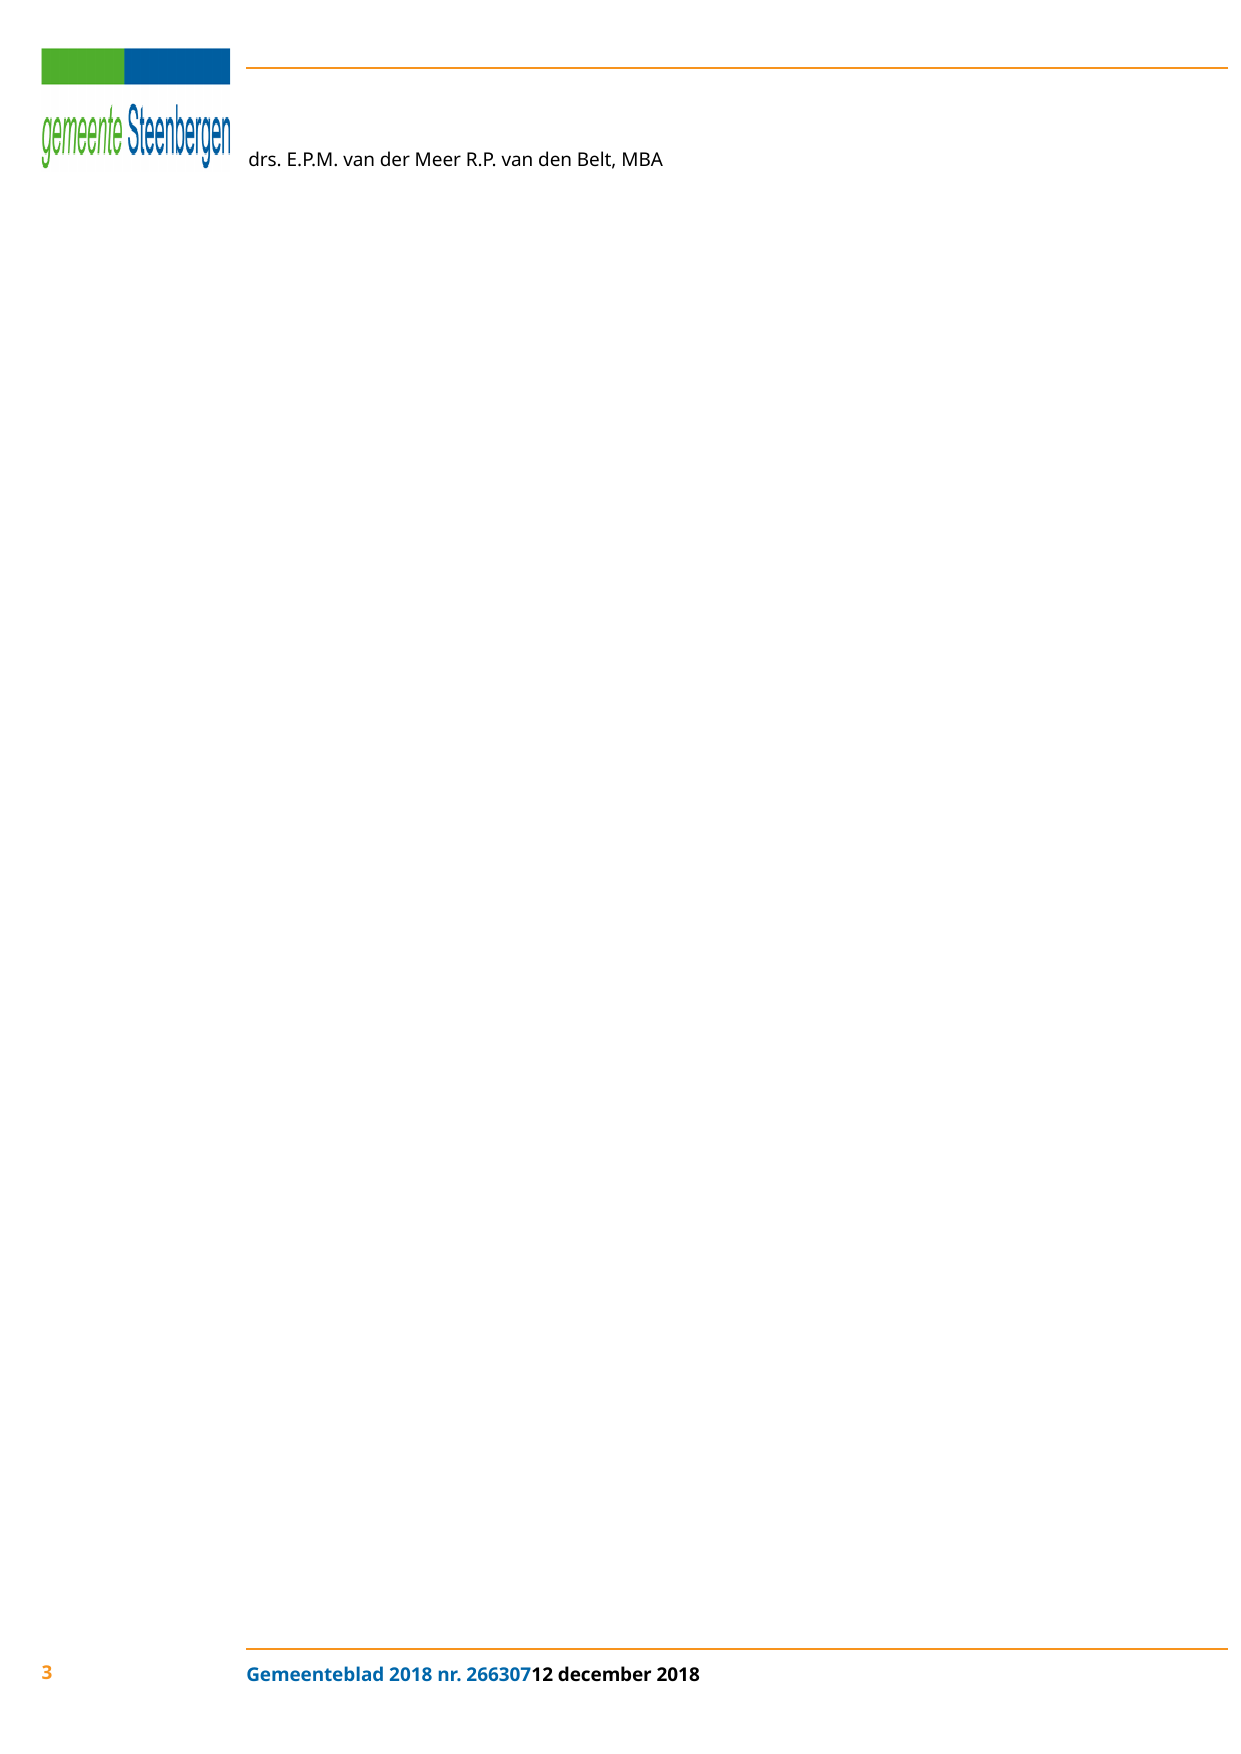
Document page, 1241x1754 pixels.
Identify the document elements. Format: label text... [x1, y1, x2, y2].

text drs. E.P.M. van der Meer R.P. van den Belt, MBA [248, 146, 1152, 172]
picture [41, 47, 231, 172]
